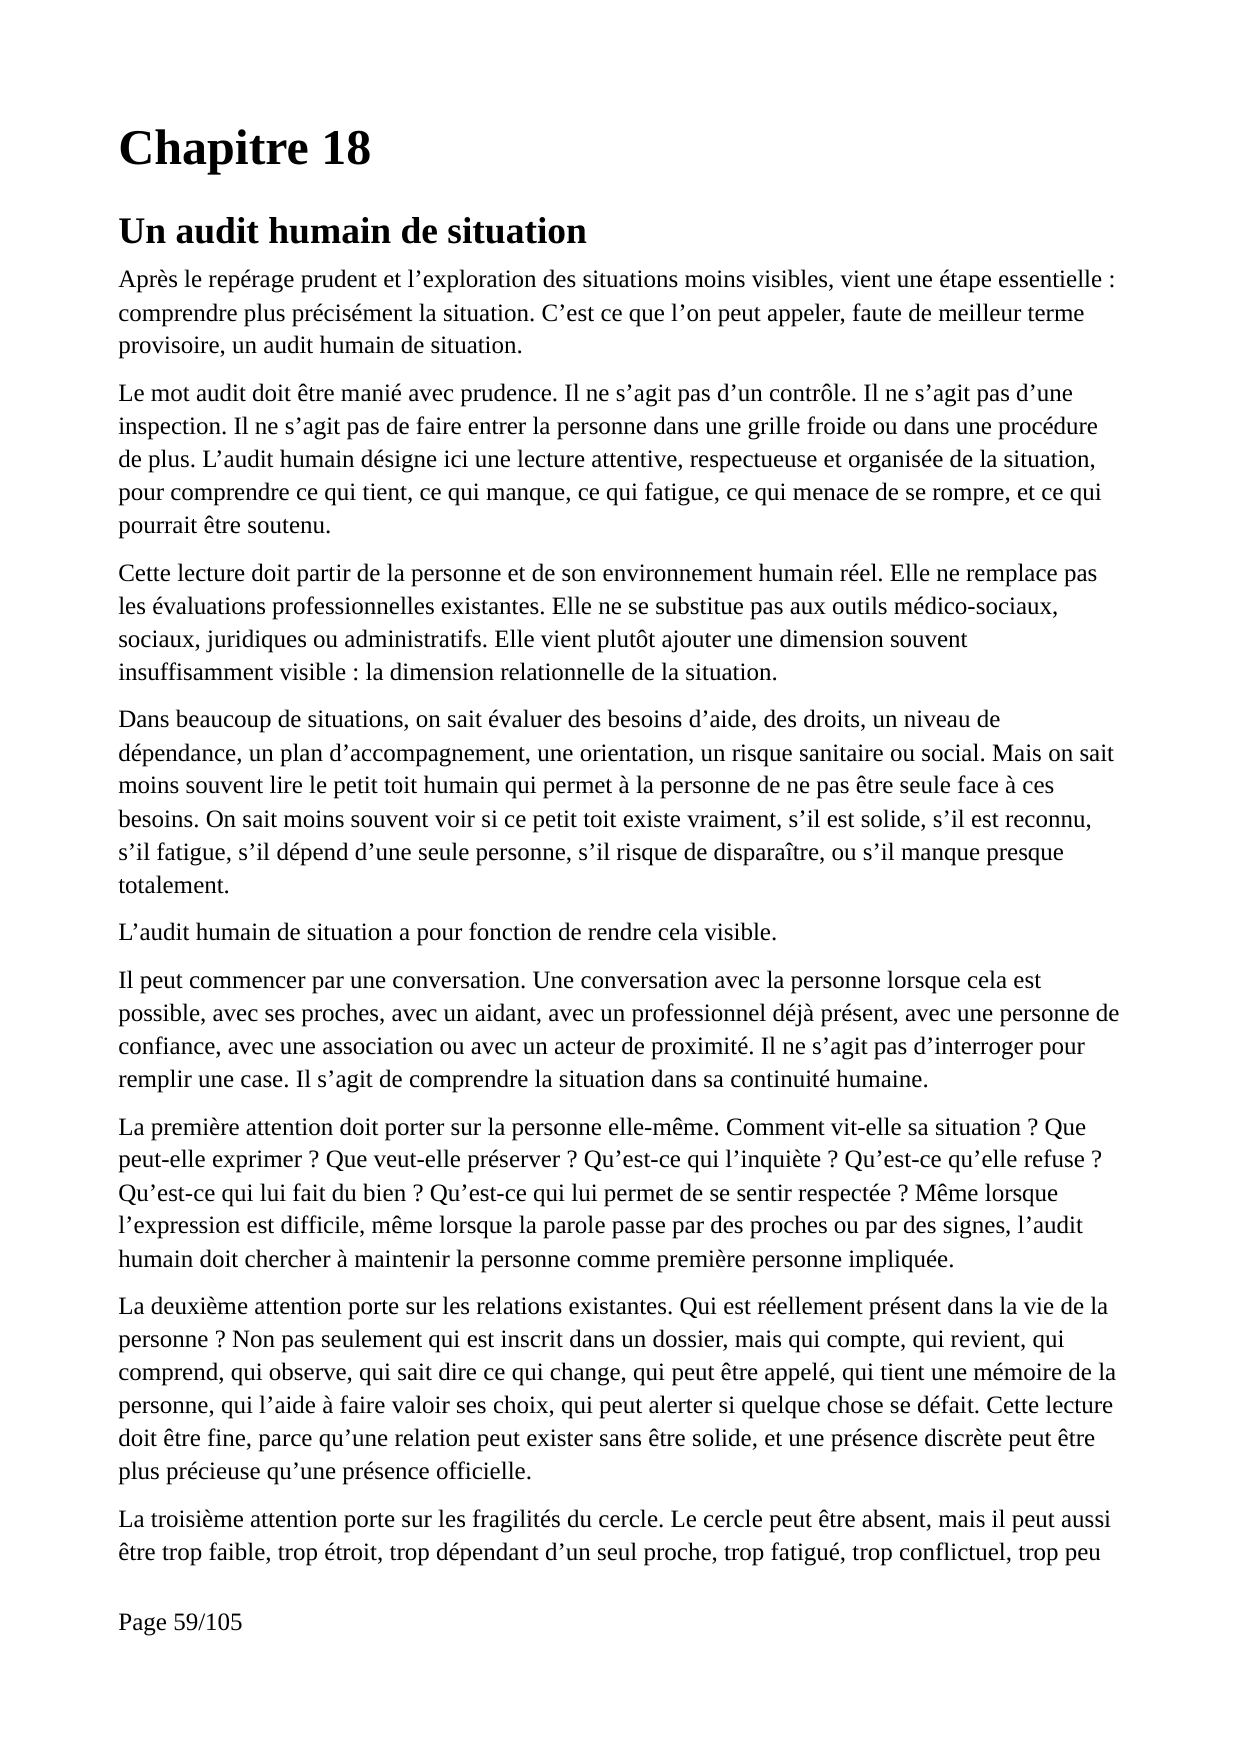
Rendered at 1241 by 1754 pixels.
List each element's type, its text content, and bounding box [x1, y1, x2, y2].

text L’audit humain de situation a pour fonction de rendre cela visible. [118, 917, 1122, 946]
text La troisième attention porte sur les fragilités du cercle. Le cercle peut être absent, mais il peut aussi être trop faible, trop étroit, trop dépendant d’un seul proche, trop fatigué, trop conflictuel, trop peu [118, 1504, 1122, 1566]
text Le mot audit doit être manié avec prudence. Il ne s’agit pas d’un contrôle. Il ne s’agit pas d’une inspection. Il ne s’agit pas de faire entrer la personne dans une grille froide ou dans une procédure de plus. L’audit humain désigne ici une lecture attentive, respectueuse et organisée de la situation, pour comprendre ce qui tient, ce qui manque, ce qui fatigue, ce qui menace de se rompre, et ce qui pourrait être soutenu. [118, 378, 1122, 539]
text La première attention doit porter sur la personne elle-même. Comment vit-elle sa situation ? Que peut-elle exprimer ? Que veut-elle préserver ? Qu’est-ce qui l’inquiète ? Qu’est-ce qu’elle refuse ? Qu’est-ce qui lui fait du bien ? Qu’est-ce qui lui permet de se sentir respectée ? Même lorsque l’expression est difficile, même lorsque la parole passe par des proches ou par des signes, l’audit humain doit chercher à maintenir la personne comme première personne impliquée. [118, 1112, 1122, 1272]
text Cette lecture doit partir de la personne et de son environnement humain réel. Elle ne remplace pas les évaluations professionnelles existantes. Elle ne se substitue pas aux outils médico-sociaux, sociaux, juridiques ou administratifs. Elle vient plutôt ajouter une dimension souvent insuffisamment visible : la dimension relationnelle de la situation. [118, 558, 1122, 686]
text Dans beaucoup de situations, on sait évaluer des besoins d’aide, des droits, un niveau de dépendance, un plan d’accompagnement, une orientation, un risque sanitaire ou social. Mais on sait moins souvent lire le petit toit humain qui permet à la personne de ne pas être seule face à ces besoins. On sait moins souvent voir si ce petit toit existe vraiment, s’il est solide, s’il est reconnu, s’il fatigue, s’il dépend d’une seule personne, s’il risque de disparaître, ou s’il manque presque totalement. [118, 704, 1122, 898]
text La deuxième attention porte sur les relations existantes. Qui est réellement présent dans la vie de la personne ? Non pas seulement qui est inscrit dans un dossier, mais qui compte, qui revient, qui comprend, qui observe, qui sait dire ce qui change, qui peut être appelé, qui tient une mémoire de la personne, qui l’aide à faire valoir ses choix, qui peut alerter si quelque chose se défait. Cette lecture doit être fine, parce qu’une relation peut exister sans être solide, et une présence discrète peut être plus précieuse qu’une présence officielle. [118, 1291, 1122, 1485]
subtitle Chapitre 18 [118, 118, 1122, 176]
subtitle Un audit humain de situation [118, 209, 1122, 252]
text Après le repérage prudent et l’exploration des situations moins visibles, vient une étape essentielle : comprendre plus précisément la situation. C’est ce que l’on peut appeler, faute de meilleur terme provisoire, un audit humain de situation. [118, 264, 1122, 359]
text Il peut commencer par une conversation. Une conversation avec la personne lorsque cela est possible, avec ses proches, avec un aidant, avec un professionnel déjà présent, avec une personne de confiance, avec une association ou avec un acteur de proximité. Il ne s’agit pas d’interroger pour remplir une case. Il s’agit de comprendre la situation dans sa continuité humaine. [118, 965, 1122, 1093]
